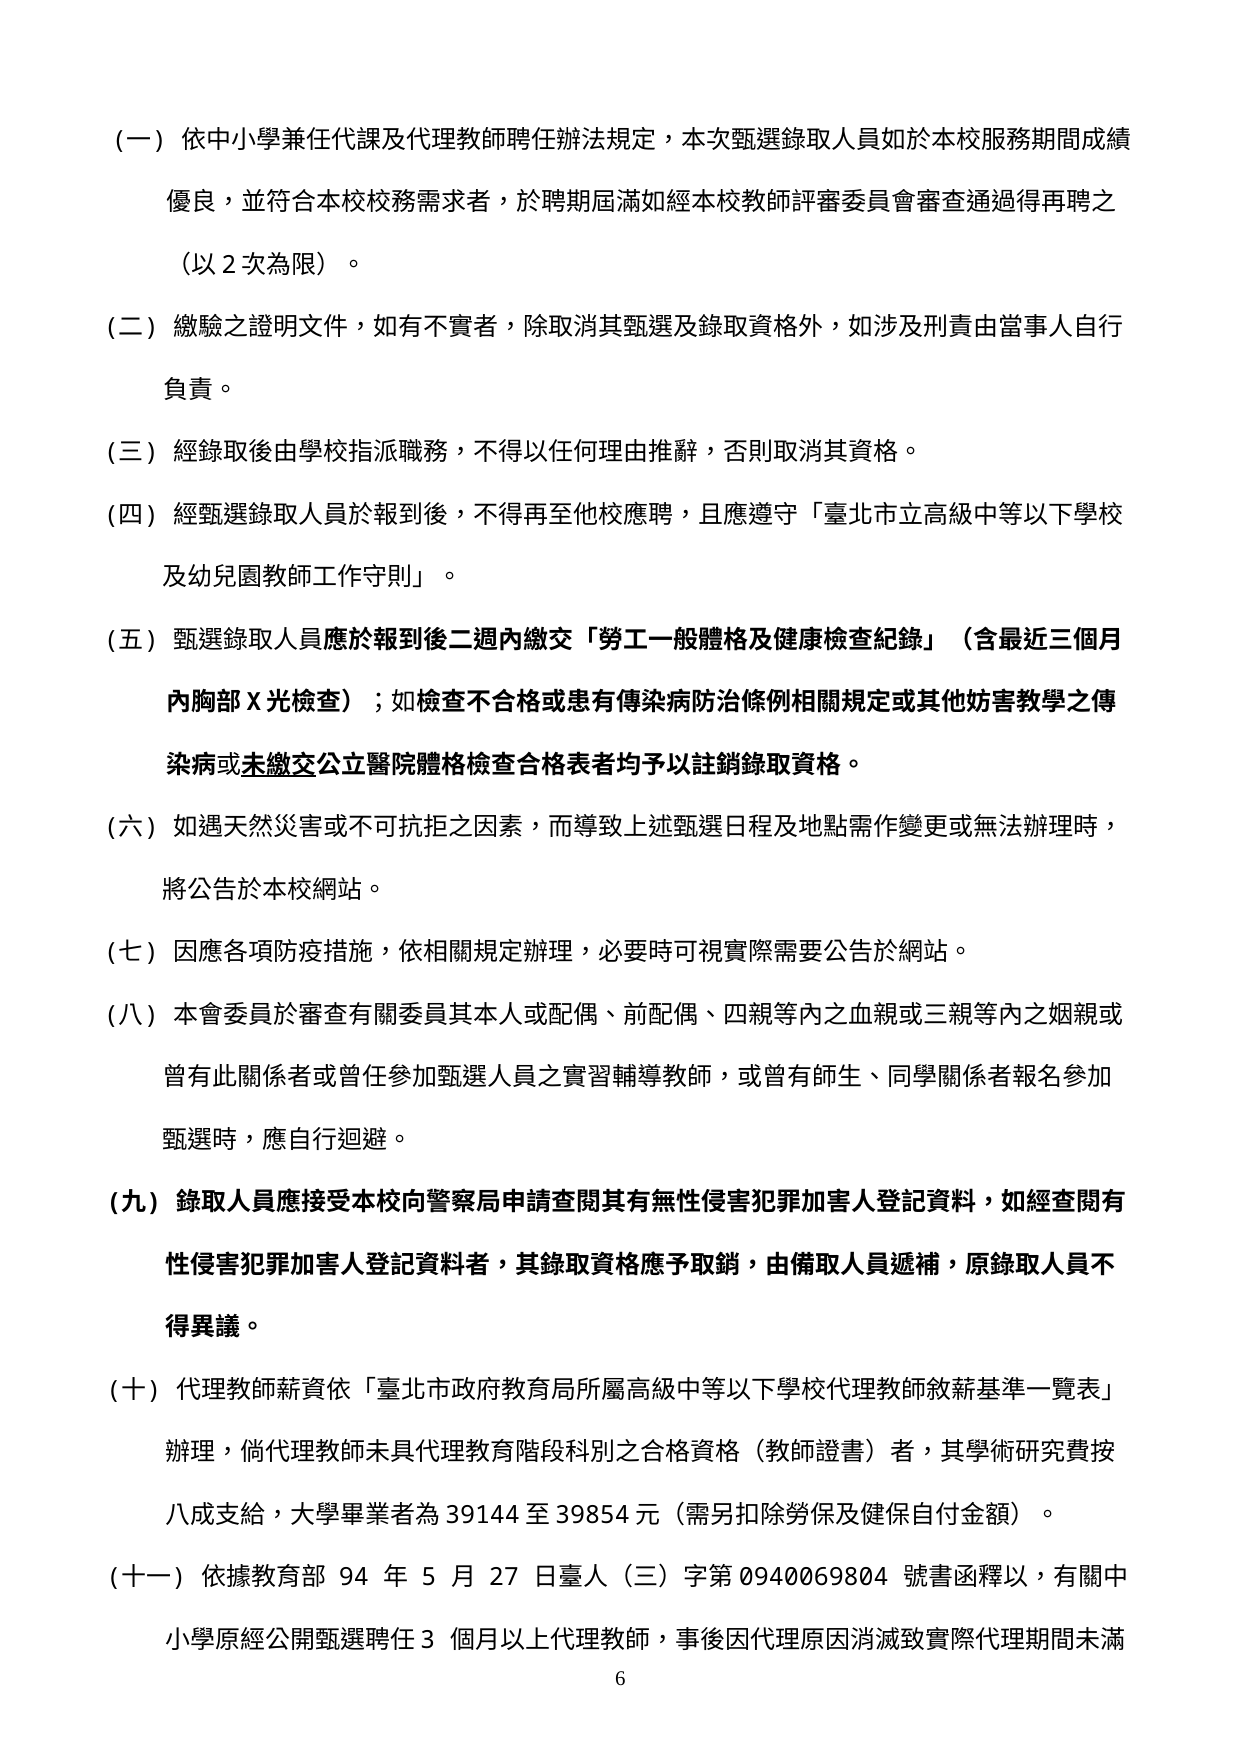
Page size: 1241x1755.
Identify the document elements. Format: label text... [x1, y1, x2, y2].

text (一) 依中小學兼任代課及代理教師聘任辦法規定，本次甄選錄取人員如於本校服務期間成績優良，並符合本校校務需求者，於聘期屆滿如經本校教師評審委員會審查通過得再聘之（以2次為限）。 [112, 96, 1137, 283]
text (十) 代理教師薪資依「臺北市政府教育局所屬高級中等以下學校代理教師敘薪基準一覽表」辦理，倘代理教師未具代理教育階段科別之合格資格（教師證書）者，其學術研究費按八成支給，大學畢業者為39144至39854元（需另扣除勞保及健保自付金額）。 [106, 1346, 1137, 1533]
text (八) 本會委員於審查有關委員其本人或配偶、前配偶、四親等內之血親或三親等內之姻親或曾有此關係者或曾任參加甄選人員之實習輔導教師，或曾有師生、同學關係者報名參加甄選時，應自行迴避。 [103, 971, 1137, 1158]
text (二) 繳驗之證明文件，如有不實者，除取消其甄選及錄取資格外，如涉及刑責由當事人自行負責。 [103, 283, 1137, 408]
text (九) 錄取人員應接受本校向警察局申請查閱其有無性侵害犯罪加害人登記資料，如經查閱有性侵害犯罪加害人登記資料者，其錄取資格應予取銷，由備取人員遞補，原錄取人員不得異議。 [106, 1158, 1137, 1346]
text (三) 經錄取後由學校指派職務，不得以任何理由推辭，否則取消其資格。 [103, 408, 1137, 471]
text (十一) 依據教育部 94 年 5 月 27 日臺人（三）字第0940069804 號書函釋以，有關中小學原經公開甄選聘任3 個月以上代理教師，事後因代理原因消滅致實際代理期間未滿 [106, 1533, 1137, 1658]
text (七) 因應各項防疫措施，依相關規定辦理，必要時可視實際需要公告於網站。 [103, 908, 1137, 971]
text (五) 甄選錄取人員應於報到後二週內繳交「勞工一般體格及健康檢查紀錄」（含最近三個月內胸部X光檢查）；如檢查不合格或患有傳染病防治條例相關規定或其他妨害教學之傳染病或未繳交公立醫院體格檢查合格表者均予以註銷錄取資格。 [103, 596, 1137, 783]
text (四) 經甄選錄取人員於報到後，不得再至他校應聘，且應遵守「臺北市立高級中等以下學校及幼兒園教師工作守則」。 [103, 471, 1137, 596]
text (六) 如遇天然災害或不可抗拒之因素，而導致上述甄選日程及地點需作變更或無法辦理時，將公告於本校網站。 [103, 783, 1137, 908]
